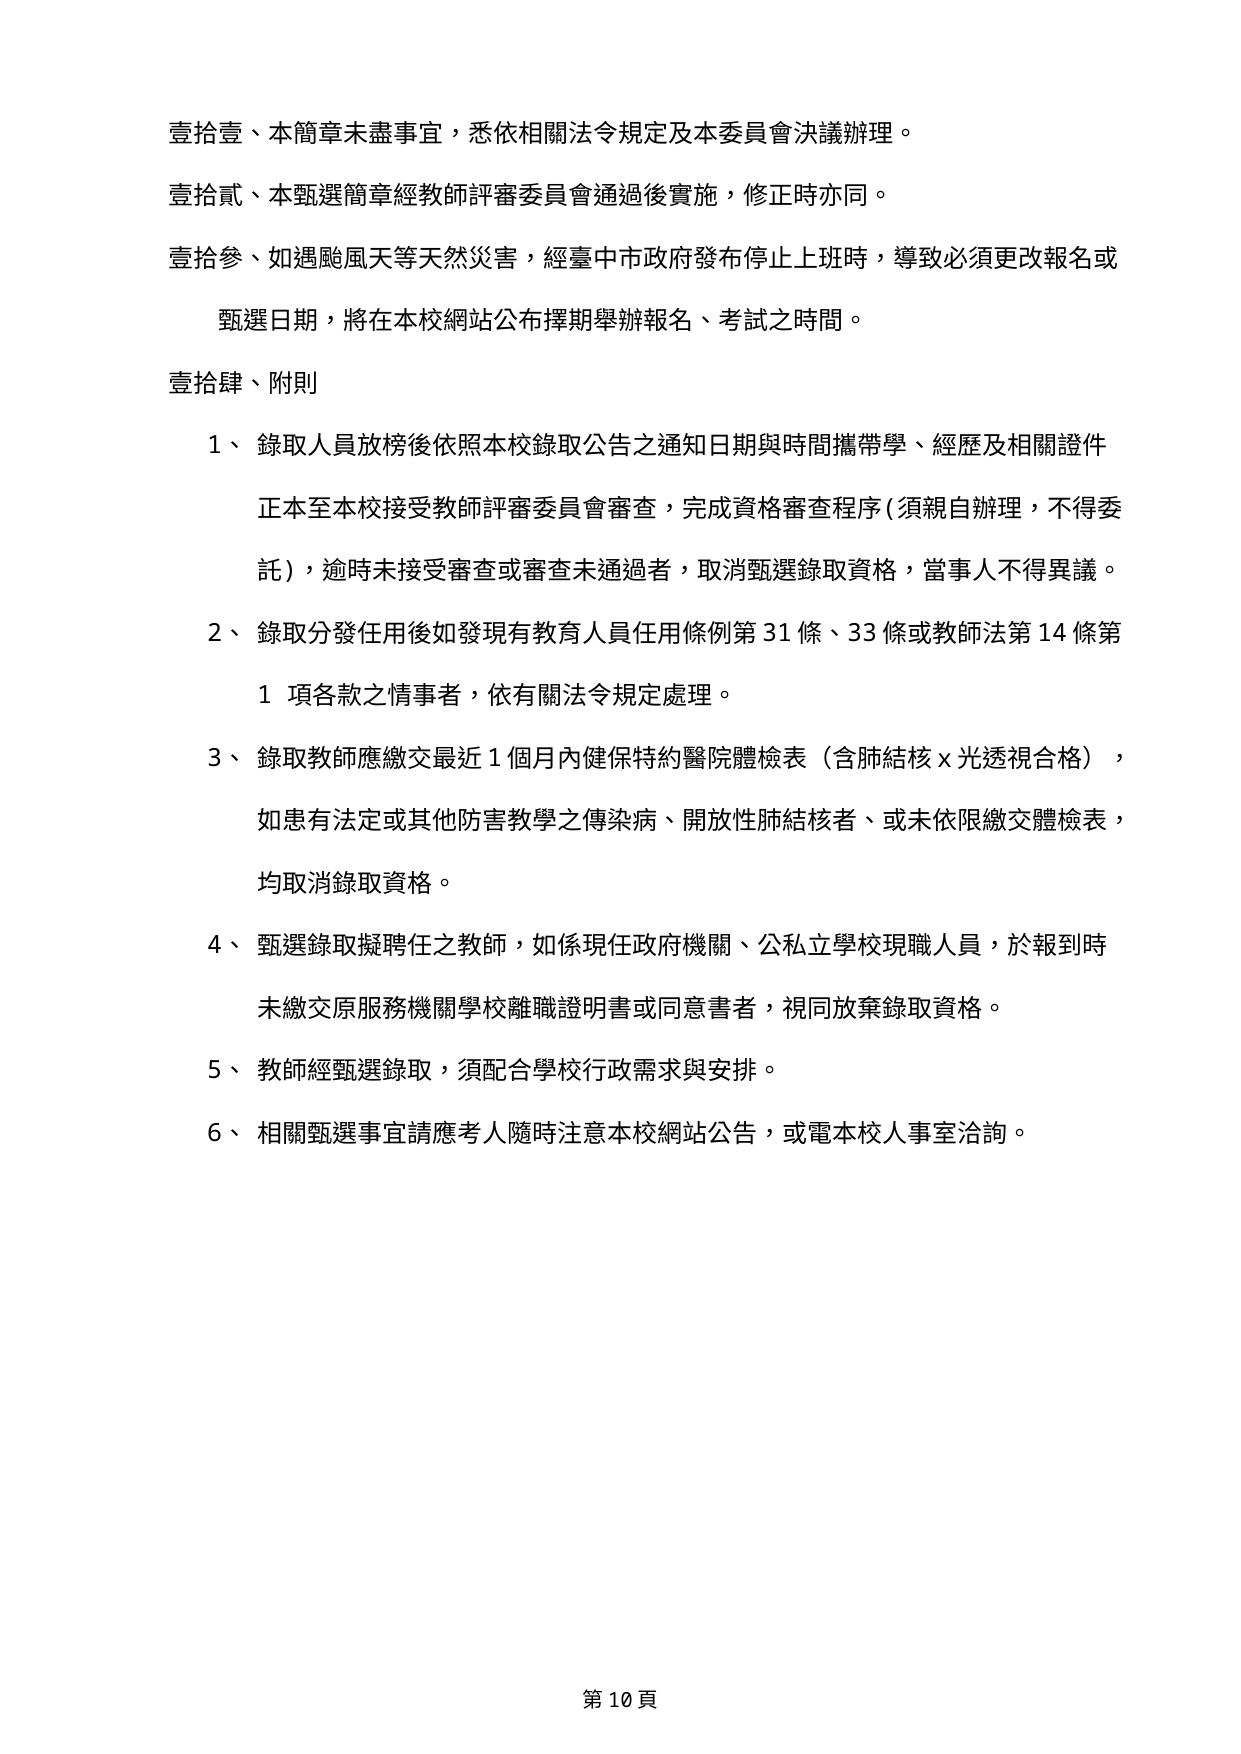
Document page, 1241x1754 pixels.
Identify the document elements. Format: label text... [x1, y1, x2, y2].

list 錄取人員放榜後依照本校錄取公告之通知日期與時間攜帶學、經歷及相關證件正本至本校接受教師評審委員會審查，完成資格審查程序(須親自辦理，不得委託)，逾時未接受審查或審查未通過者，取消甄選錄取資格，當事人不得異議。 [207, 402, 1122, 590]
list 錄取分發任用後如發現有教育人員任用條例第31條、33條或教師法第14條第1 項各款之情事者，依有關法令規定處理。 [207, 590, 1122, 715]
list 甄選錄取擬聘任之教師，如係現任政府機關、公私立學校現職人員，於報到時未繳交原服務機關學校離職證明書或同意書者，視同放棄錄取資格。 [207, 902, 1122, 1027]
list 相關甄選事宜請應考人隨時注意本校網站公告，或電本校人事室洽詢。 [207, 1090, 1122, 1152]
list 本甄選簡章經教師評審委員會通過後實施，修正時亦同。 [168, 152, 1122, 215]
list 教師經甄選錄取，須配合學校行政需求與安排。 [207, 1027, 1122, 1090]
list 附則 [168, 340, 1122, 402]
list 錄取教師應繳交最近1個月內健保特約醫院體檢表（含肺結核ｘ光透視合格），如患有法定或其他防害教學之傳染病、開放性肺結核者、或未依限繳交體檢表，均取消錄取資格。 [207, 715, 1122, 902]
list 如遇颱風天等天然災害，經臺中市政府發布停止上班時，導致必須更改報名或甄選日期，將在本校網站公布擇期舉辦報名、考試之時間。 [168, 215, 1122, 340]
list 本簡章未盡事宜，悉依相關法令規定及本委員會決議辦理。 [168, 90, 1122, 152]
